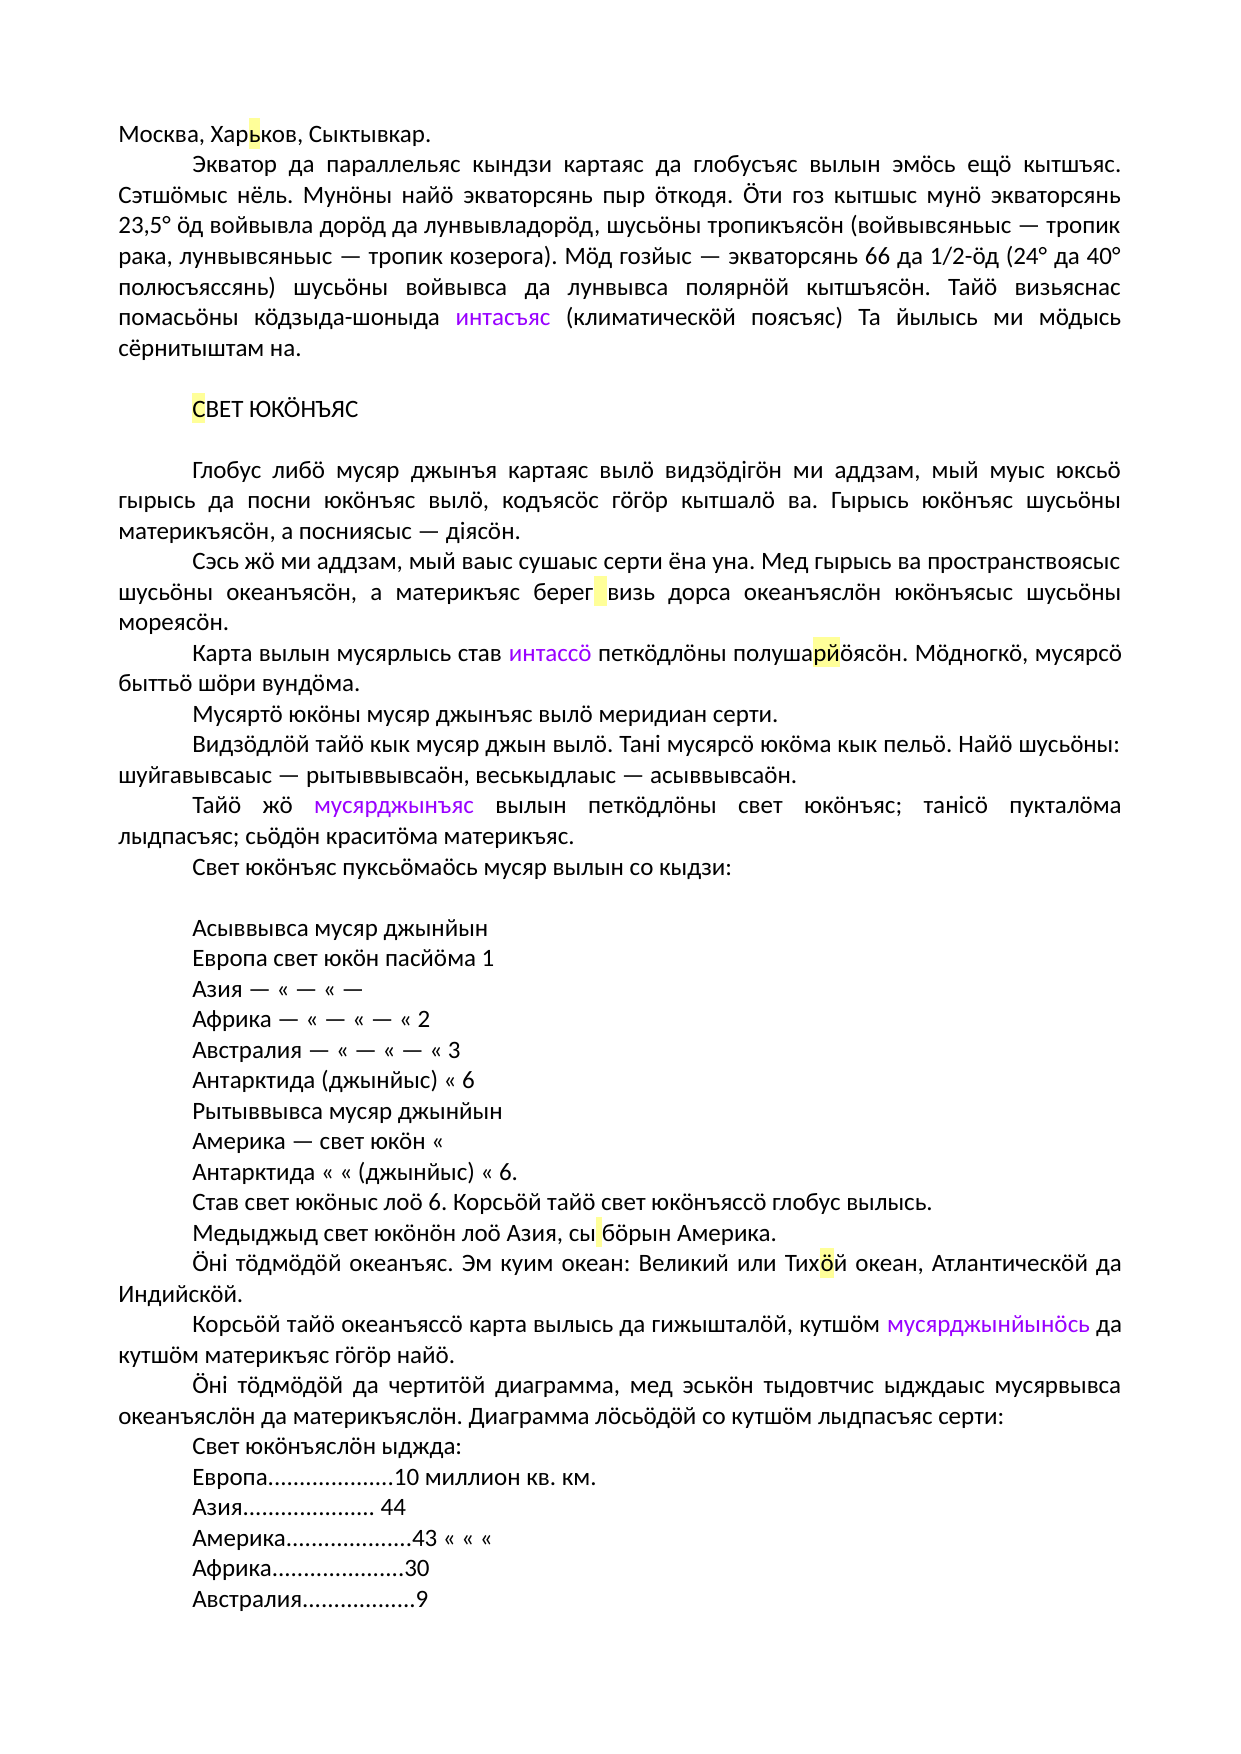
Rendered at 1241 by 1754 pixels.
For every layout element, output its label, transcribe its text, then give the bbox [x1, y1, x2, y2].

text Видзӧдлӧй тайӧ кык мусяр джын вылӧ. Тані мусярсӧ юкӧма кык пельӧ. Найӧ шусьӧны: шуйгавывсаыс — рытыввывсаӧн, веськыдлаыс — асыввывсаӧн. [118, 728, 1122, 789]
text Азия..................... 44 [118, 1492, 1122, 1522]
text Америка — свет юкӧн « [118, 1125, 1122, 1156]
text Ӧні тӧдмӧдӧй океанъяс. Эм куим океан: Великий или Тихӧй океан, Атлантическӧй да Индийскӧй. [118, 1247, 1122, 1308]
text Корсьӧй тайӧ океанъяссӧ карта вылысь да гижышталӧй, кутшӧм мусярджынйынӧсь да кутшӧм материкъяс гӧгӧр найӧ. [118, 1308, 1122, 1369]
text Австралия — « — « — « 3 [118, 1034, 1122, 1064]
text Африка.....................30 [118, 1553, 1122, 1583]
text Сэсь жӧ ми аддзам, мый ваыс сушаыс серти ёна уна. Мед гырысь ва пространствоясыс шусьӧны океанъясӧн, а материкъяс берег визь дорса океанъяслӧн юкӧнъясыс шусьӧны мореясӧн. [118, 545, 1122, 637]
text Антарктида « « (джынйыс) « 6. [118, 1156, 1122, 1186]
text Свет юкӧнъяс пуксьӧмаӧсь мусяр вылын со кыдзи: [118, 851, 1122, 881]
text Москва, Харьков, Сыктывкар. [118, 118, 1122, 149]
text Глобус либӧ мусяр джынъя картаяс вылӧ видзӧдігӧн ми аддзам, мый муыс юксьӧ гырысь да посни юкӧнъяс вылӧ, кодъясӧс гӧгӧр кытшалӧ ва. Гырысь юкӧнъяс шусьӧны материкъясӧн, а посниясыс — діясӧн. [118, 454, 1122, 545]
text Тайӧ жӧ мусярджынъяс вылын петкӧдлӧны свет юкӧнъяс; танісӧ пукталӧма лыдпасъяс; сьӧдӧн краситӧма материкъяс. [118, 789, 1122, 851]
text Рытыввывса мусяр джынйын [118, 1095, 1122, 1125]
text Австралия..................9 [118, 1583, 1122, 1614]
text Асыввывса мусяр джынйын [118, 912, 1122, 942]
text Медыджыд свет юкӧнӧн лоӧ Азия, сы бӧрын Америка. [118, 1217, 1122, 1247]
text Европа....................10 миллион кв. км. [118, 1461, 1122, 1492]
text Ӧні тӧдмӧдӧй да чертитӧй диаграмма, мед эськӧн тыдовтчис ыдждаыс мусярвывса океанъяслӧн да материкъяслӧн. Диаграмма лӧсьӧдӧй со кутшӧм лыдпасъяс серти: [118, 1369, 1122, 1431]
text Азия — « — « — [118, 973, 1122, 1003]
text Мусяртӧ юкӧны мусяр джынъяс вылӧ меридиан серти. [118, 698, 1122, 728]
text Антарктида (джынйыс) « 6 [118, 1064, 1122, 1095]
text Африка — « — « — « 2 [118, 1003, 1122, 1034]
text СВЕТ ЮКӦНЪЯС [118, 393, 1122, 423]
text Экватор да параллельяс кындзи картаяс да глобусъяс вылын эмӧсь ещӧ кытшъяс. Сэтшӧмыс нёль. Мунӧны найӧ экваторсянь пыр ӧткодя. Ӧти гоз кытшыс мунӧ экваторсянь 23,5° ӧд войвывла дорӧд да лунвывладорӧд, шусьӧны тропикъясӧн (войвывсяньыс — тропик рака, лунвывсяньыс — тропик козерога). Мӧд гозйыс — экваторсянь 66 да 1/2-ӧд (24° да 40° полюсъяссянь) шусьӧны войвывса да лунвывса полярнӧй кытшъясӧн. Тайӧ визьяснас помасьӧны кӧдзыда-шоныда интасъяс (климатическӧй поясъяс) Та йылысь ми мӧдысь сёрнитыштам на. [118, 149, 1122, 362]
text Став свет юкӧныс лоӧ 6. Корсьӧй тайӧ свет юкӧнъяссӧ глобус вылысь. [118, 1186, 1122, 1217]
text Америка....................43 « « « [118, 1522, 1122, 1553]
text Европа свет юкӧн пасйӧма 1 [118, 942, 1122, 973]
text Карта вылын мусярлысь став интассӧ петкӧдлӧны полушарйӧясӧн. Мӧдногкӧ, мусярсӧ быттьӧ шӧри вундӧма. [118, 637, 1122, 698]
text Свет юкӧнъяслӧн ыджда: [118, 1431, 1122, 1461]
